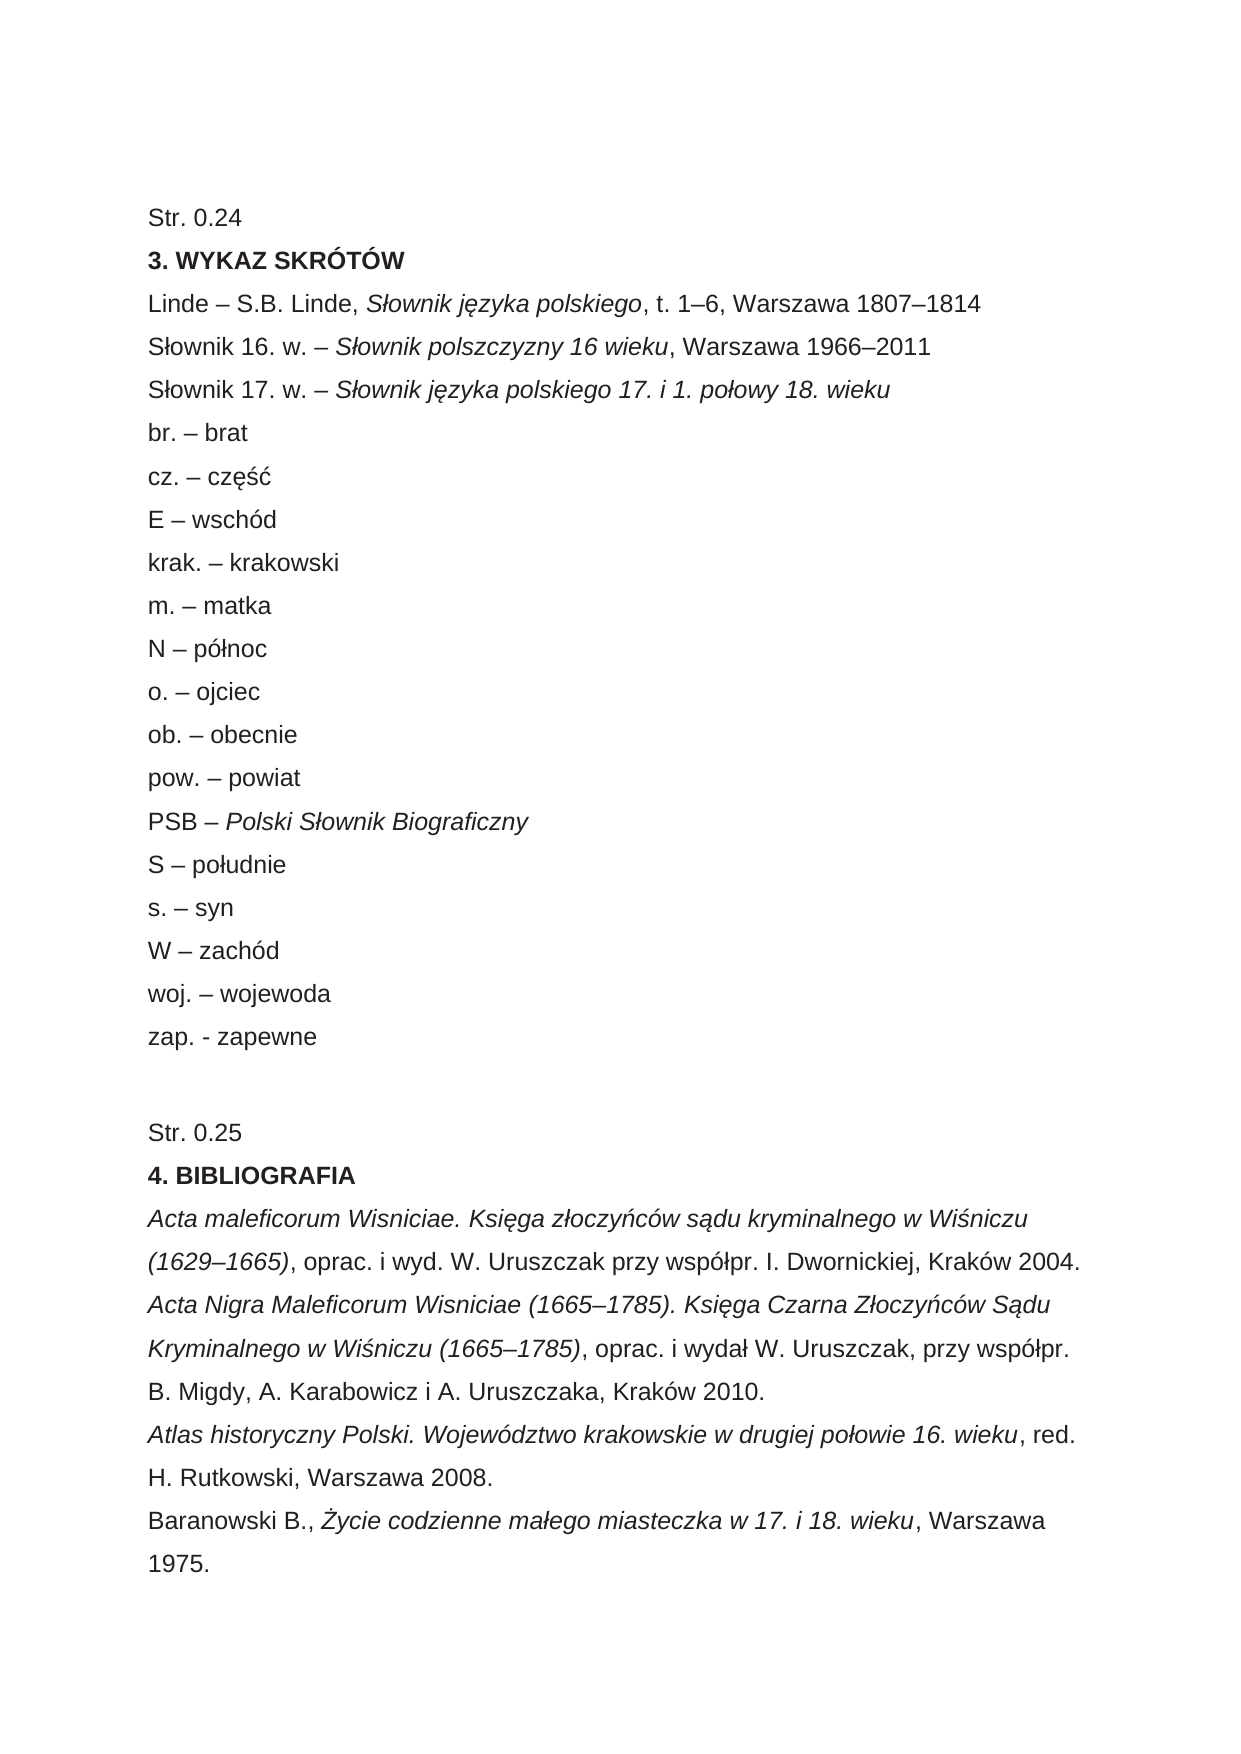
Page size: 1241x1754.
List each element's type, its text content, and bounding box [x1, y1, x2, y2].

text Acta maleficorum Wisniciae. Księga złoczyńców sądu kryminalnego w Wiśniczu (1629–1665), oprac. i wyd. W. Uruszczak przy współpr. I. Dwornickiej, Kraków 2004. [148, 1204, 1093, 1276]
text Słownik 16. w. – Słownik polszczyzny 16 wieku, Warszawa 1966–2011 [148, 332, 1093, 361]
text cz. – część [148, 461, 1093, 490]
text s. – syn [148, 893, 1093, 921]
text W – zachód [148, 936, 1093, 964]
text Acta Nigra Maleficorum Wisniciae (1665–1785). Księga Czarna Złoczyńców Sądu Kryminalnego w Wiśniczu (1665–1785), oprac. i wydał W. Uruszczak, przy współpr. B. Migdy, A. Karabowicz i A. Uruszczaka, Kraków 2010. [148, 1290, 1093, 1405]
text S – południe [148, 849, 1093, 878]
text m. – matka [148, 591, 1093, 619]
text woj. – wojewoda [148, 979, 1093, 1008]
subtitle 3. WYKAZ SKRÓTÓW [148, 246, 1093, 274]
text Atlas historyczny Polski. Województwo krakowskie w drugiej połowie 16. wieku, red. H. Rutkowski, Warszawa 2008. [148, 1420, 1093, 1492]
text Słownik 17. w. – Słownik języka polskiego 17. i 1. połowy 18. wieku [148, 375, 1093, 404]
subtitle 4. BIBLIOGRAFIA [148, 1161, 1093, 1190]
text o. – ojciec [148, 677, 1093, 706]
text PSB – Polski Słownik Biograficzny [148, 806, 1093, 835]
text krak. – krakowski [148, 548, 1093, 576]
text Baranowski B., Życie codzienne małego miasteczka w 17. i 18. wieku, Warszawa 1975. [148, 1506, 1093, 1578]
text Linde – S.B. Linde, Słownik języka polskiego, t. 1–6, Warszawa 1807–1814 [148, 289, 1093, 318]
text Str. 0.24 [148, 203, 1093, 231]
text ob. – obecnie [148, 720, 1093, 749]
text zap. - zapewne [148, 1022, 1093, 1051]
text Str. 0.25 [148, 1118, 1093, 1147]
text br. – brat [148, 418, 1093, 447]
text N – północ [148, 634, 1093, 663]
text pow. – powiat [148, 763, 1093, 792]
text E – wschód [148, 504, 1093, 533]
